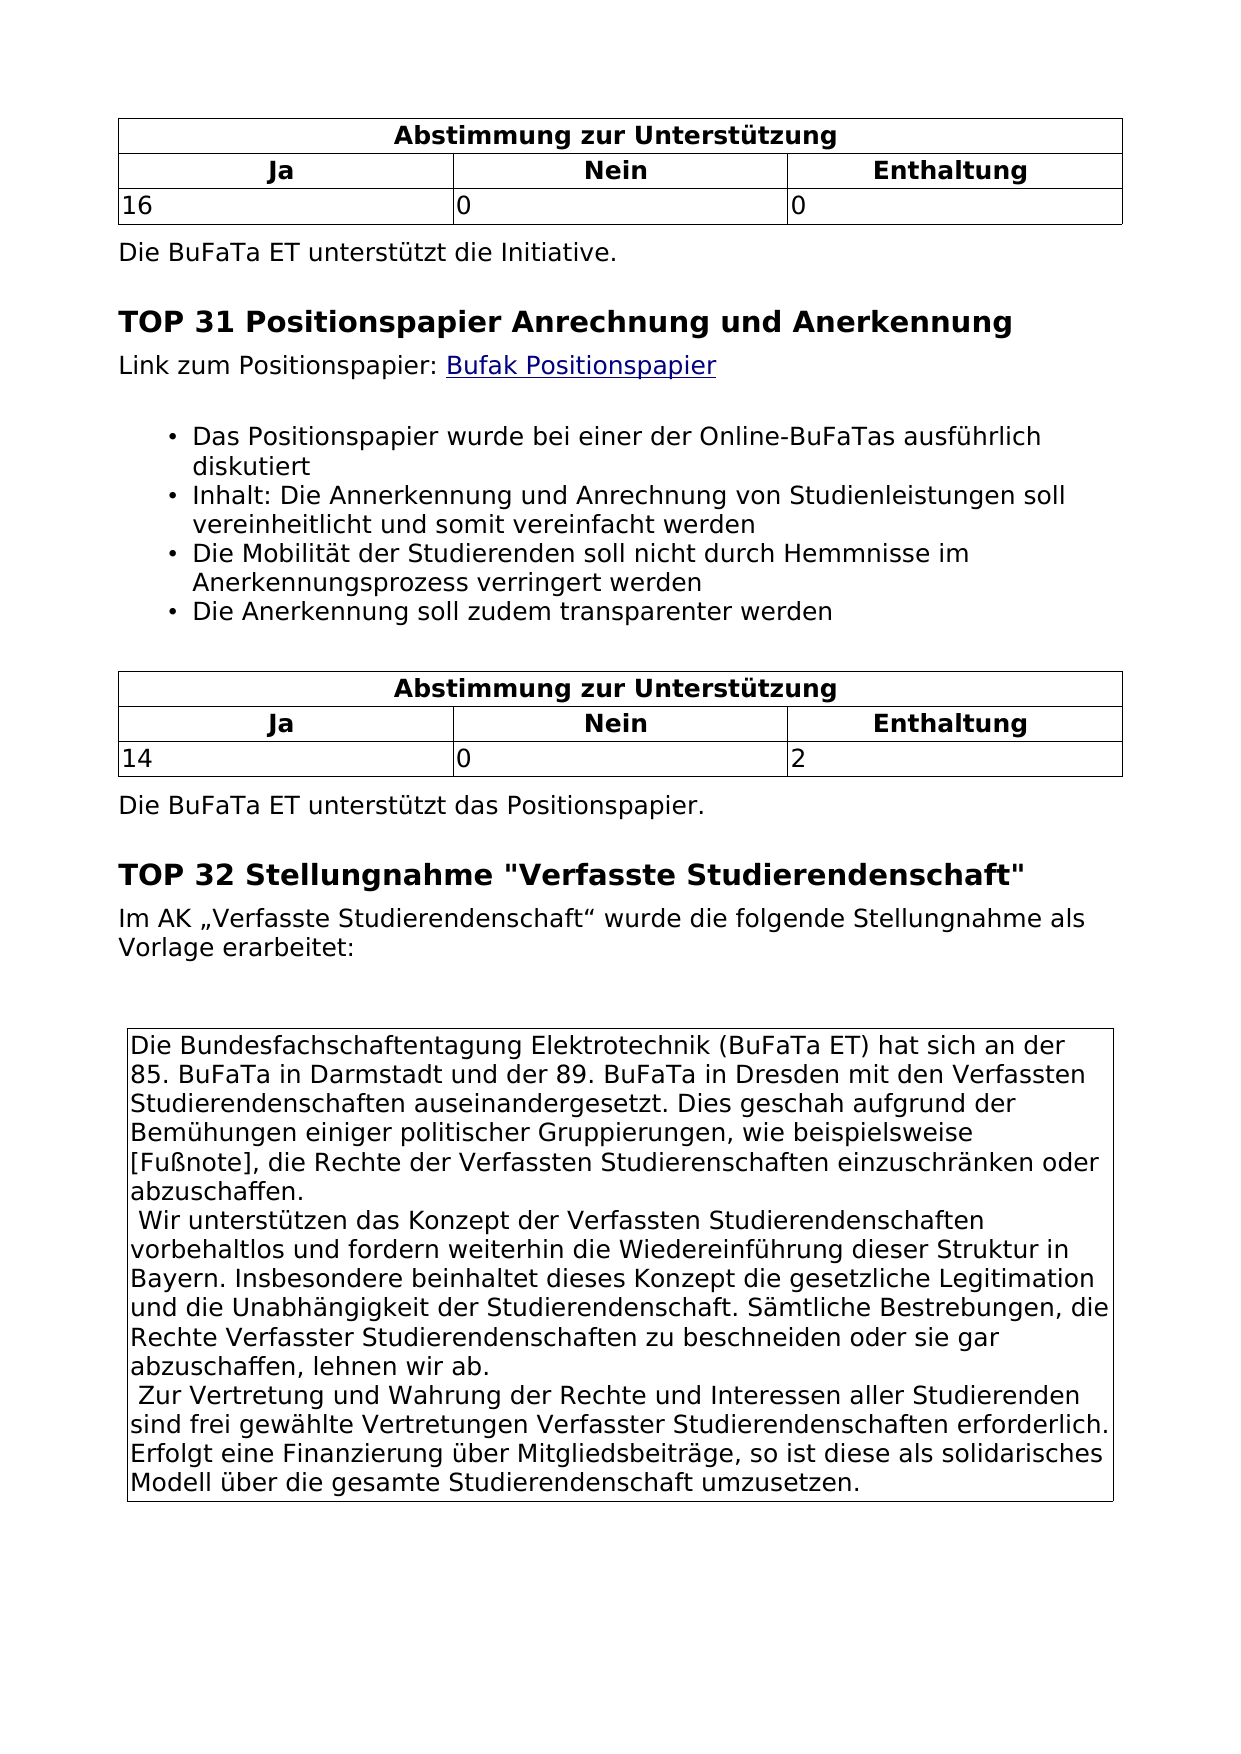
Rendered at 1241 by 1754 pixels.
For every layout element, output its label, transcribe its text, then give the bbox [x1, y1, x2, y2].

table_cell 2 [788, 742, 1122, 776]
table_header Abstimmung zur Unterstützung [119, 672, 1122, 706]
table_cell Nein [454, 154, 787, 188]
table_cell Enthaltung [788, 154, 1122, 188]
list Das Positionspapier wurde bei einer der Online-BuFaTas ausführlich diskutiert [177, 423, 1122, 481]
table_cell 0 [788, 189, 1122, 223]
text Die BuFaTa ET unterstützt das Positionspapier. [118, 791, 1122, 820]
table_cell 14 [119, 742, 453, 776]
text Link zum Positionspapier: Bufak Positionspapier [118, 351, 1122, 381]
table_cell Ja [119, 154, 453, 188]
subtitle TOP 32 Stellungnahme "Verfasste Studierendenschaft" [118, 858, 1122, 892]
text Im AK „Verfasste Studierendenschaft“ wurde die folgende Stellungnahme als Vorlage erarbeitet: [118, 904, 1122, 992]
table_cell 0 [454, 189, 787, 223]
table_header Abstimmung zur Unterstützung [119, 119, 1122, 153]
table_cell Ja [119, 707, 453, 741]
subtitle TOP 31 Positionspapier Anrechnung und Anerkennung [118, 305, 1122, 339]
table_cell Nein [454, 707, 787, 741]
table_cell 0 [454, 742, 787, 776]
table_cell Enthaltung [788, 707, 1122, 741]
list Die Anerkennung soll zudem transparenter werden [177, 598, 1122, 627]
list Inhalt: Die Annerkennung und Anrechnung von Studienleistungen soll vereinheitlicht und somit vereinfacht werden [177, 481, 1122, 539]
list Die Mobilität der Studierenden soll nicht durch Hemmnisse im Anerkennungsprozess verringert werden [177, 539, 1122, 598]
table_header Die Bundesfachschaftentagung Elektrotechnik (BuFaTa ET) hat sich an der 85. BuFaTa in Darmstadt und der 89. BuFaTa in Dresden mit den Verfassten Studierendenschaften auseinandergesetzt. Dies geschah aufgrund der Bemühungen einiger politischer Gruppierungen, wie beispielsweise [Fußnote], die Rechte der Verfassten Studierenschaften einzuschränken oder abzuschaffen. Wir unterstützen das Konzept der Verfassten Studierendenschaften vorbehaltlos und fordern weiterhin die Wiedereinführung dieser Struktur in Bayern. Insbesondere beinhaltet dieses Konzept die gesetzliche Legitimation und die Unabhängigkeit der Studierendenschaft. Sämtliche Bestrebungen, die Rechte Verfasster Studierendenschaften zu beschneiden oder sie gar abzuschaffen, lehnen wir ab. Zur Vertretung und Wahrung der Rechte und Interessen aller Studierenden sind frei gewählte Vertretungen Verfasster Studierendenschaften erforderlich. Erfolgt eine Finanzierung über Mitgliedsbeiträge, so ist diese als solidarisches Modell über die gesamte Studierendenschaft umzusetzen. [128, 1029, 1113, 1501]
text Die BuFaTa ET unterstützt die Initiative. [118, 238, 1122, 267]
table_cell 16 [119, 189, 453, 223]
